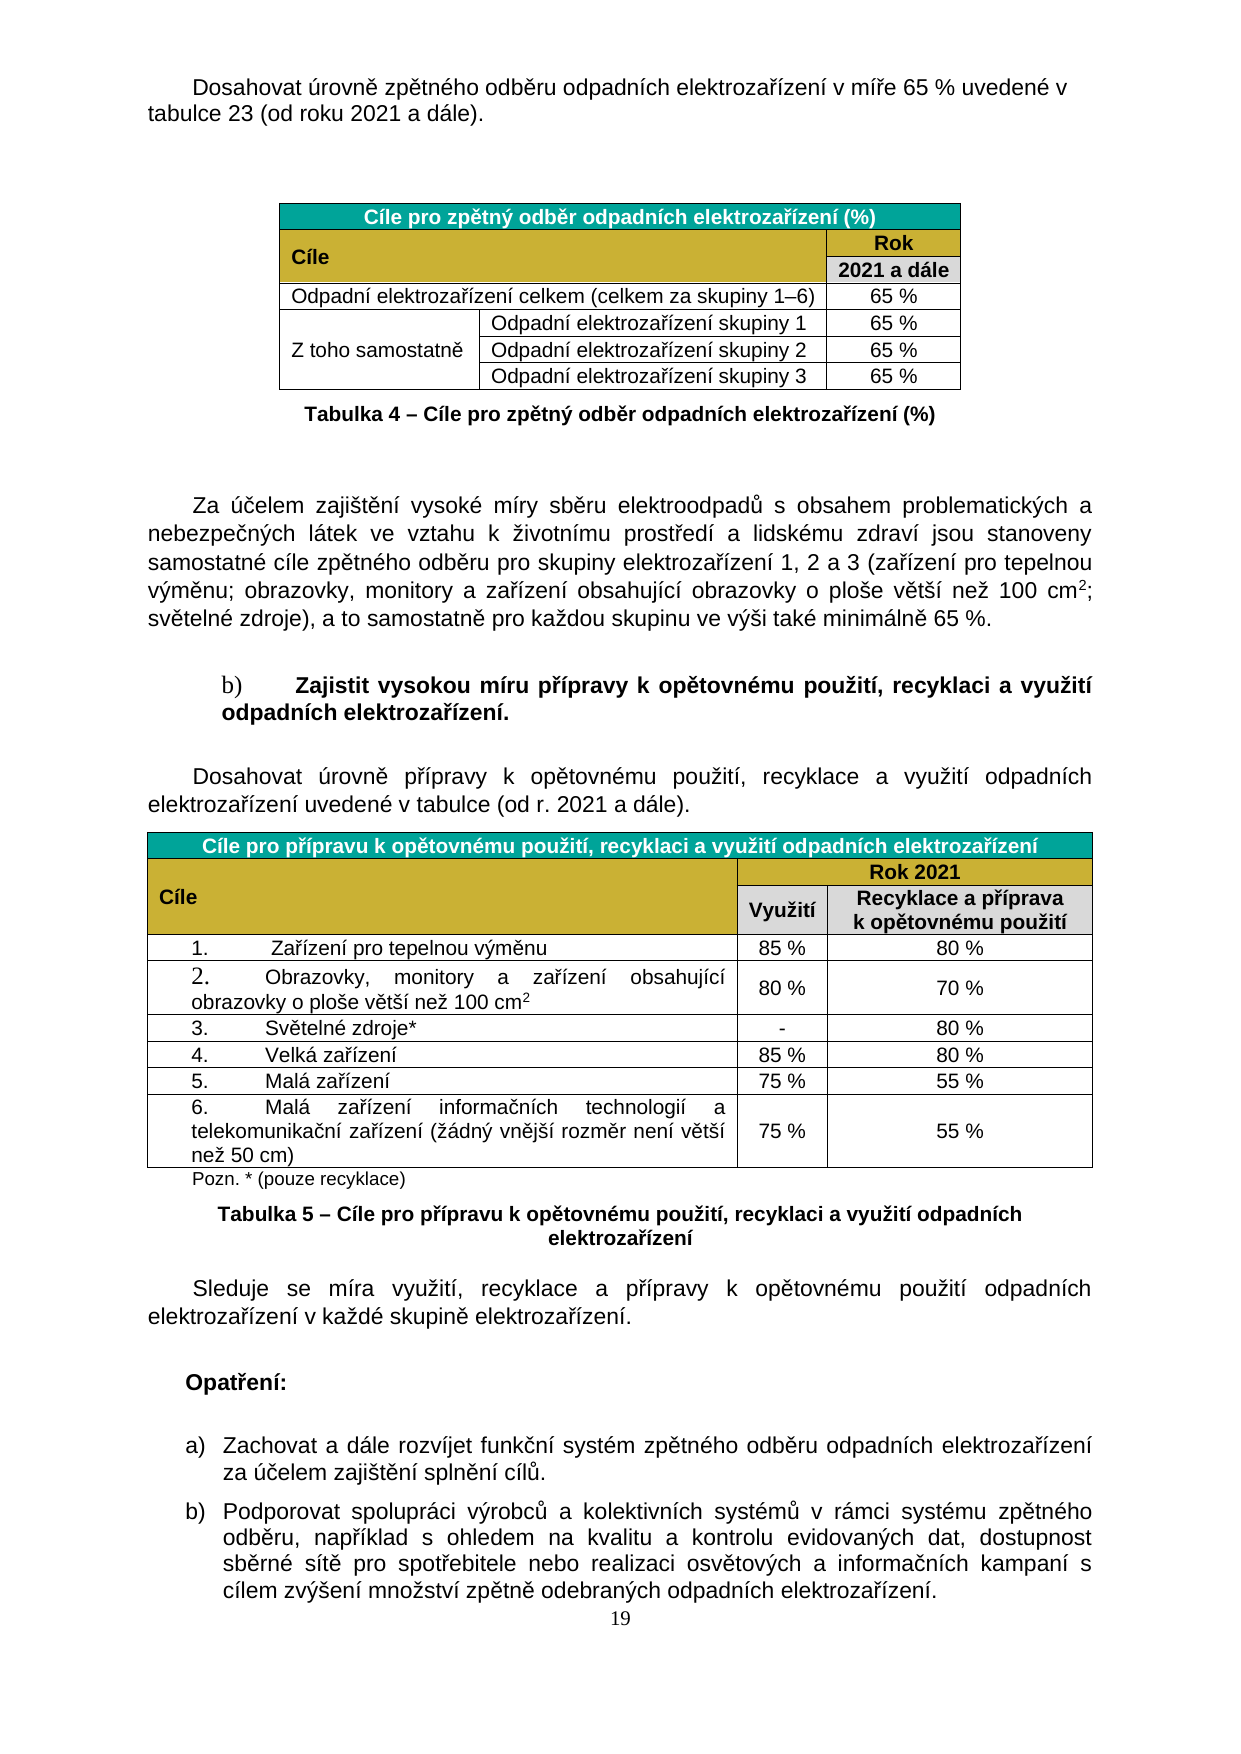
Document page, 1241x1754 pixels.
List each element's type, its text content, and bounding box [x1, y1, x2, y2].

table_cell - [738, 1015, 827, 1041]
list Zajistit vysokou míru přípravy k opětovnému použití, recyklaci a využití odpadních elektrozařízení. [221, 670, 1093, 726]
table_cell Recyklace a příprava k opětovnému použití [828, 886, 1092, 934]
table_cell 80 % [738, 961, 827, 1014]
list Zachovat a dále rozvíjet funkční systém zpětného odběru odpadních elektrozařízení za účelem zajištění splnění cílů. [185, 1432, 1093, 1485]
text Pozn. * (pouze recyklace) [148, 1168, 1093, 1189]
table_cell 85 % [738, 1042, 827, 1067]
text Dosahovat úrovně přípravy k opětovnému použití, recyklace a využití odpadních elektrozařízení uvedené v tabulce (od r. 2021 a dále). [148, 763, 1093, 817]
table_cell Malá zařízení informačních technologií a telekomunikační zařízení (žádný vnější rozměr není větší než 50 cm) [148, 1095, 737, 1167]
table_cell Rok 2021 [738, 859, 1092, 885]
table_cell 55 % [828, 1068, 1092, 1094]
table_cell Velká zařízení [148, 1042, 737, 1067]
table_cell 2021 a dále [827, 257, 960, 282]
table_cell 65 % [827, 337, 960, 362]
table_cell Cíle [148, 859, 737, 934]
table_cell 65 % [827, 363, 960, 389]
table_cell Využití [738, 886, 827, 934]
table_cell 65 % [827, 284, 960, 309]
table_cell Odpadní elektrozařízení skupiny 2 [480, 337, 826, 362]
text Dosahovat úrovně zpětného odběru odpadních elektrozařízení v míře 65 % uvedené v tabulce 23 (od roku 2021 a dále). [148, 74, 1093, 126]
table_cell Obrazovky, monitory a zařízení obsahující obrazovky o ploše větší než 100 cm2 [148, 961, 737, 1014]
text Tabulka 5 – Cíle pro přípravu k opětovnému použití, recyklaci a využití odpadních [148, 1202, 1093, 1226]
table_cell Malá zařízení [148, 1068, 737, 1094]
table_cell Cíle [280, 230, 826, 282]
table_cell Rok [827, 230, 960, 256]
text Opatření: [148, 1368, 1093, 1395]
table_cell Odpadní elektrozařízení skupiny 1 [480, 310, 826, 336]
text Tabulka 4 – Cíle pro zpětný odběr odpadních elektrozařízení (%) [148, 402, 1093, 426]
table_header Cíle pro přípravu k opětovnému použití, recyklaci a využití odpadních elektrozařízení [148, 833, 1092, 858]
table_cell 70 % [828, 961, 1092, 1014]
table_cell Odpadní elektrozařízení celkem (celkem za skupiny 1–6) [280, 284, 826, 309]
table_cell 80 % [828, 1042, 1092, 1067]
table_cell Odpadní elektrozařízení skupiny 3 [480, 363, 826, 389]
table_cell 65 % [827, 310, 960, 336]
table_cell Světelné zdroje* [148, 1015, 737, 1041]
text Za účelem zajištění vysoké míry sběru elektroodpadů s obsahem problematických a nebezpečných látek ve vztahu k životnímu prostředí a lidskému zdraví jsou stanoveny samostatné cíle zpětného odběru pro skupiny elektrozařízení 1, 2 a 3 (zařízení pro tepelnou výměnu; obrazovky, monitory a zařízení obsahující obrazovky o ploše větší než 100 cm2; světelné zdroje), a to samostatně pro každou skupinu ve výši také minimálně 65 %. [148, 492, 1093, 631]
text Sleduje se míra využití, recyklace a přípravy k opětovnému použití odpadních elektrozařízení v každé skupině elektrozařízení. [148, 1275, 1093, 1329]
table_cell 75 % [738, 1095, 827, 1167]
table_cell 80 % [828, 1015, 1092, 1041]
table_cell Zařízení pro tepelnou výměnu [148, 935, 737, 960]
list Podporovat spolupráci výrobců a kolektivních systémů v rámci systému zpětného odběru, například s ohledem na kvalitu a kontrolu evidovaných dat, dostupnost sběrné sítě pro spotřebitele nebo realizaci osvětových a informačních kampaní s cílem zvýšení množství zpětně odebraných odpadních elektrozařízení. [185, 1498, 1093, 1603]
table_cell Z toho samostatně [280, 310, 479, 389]
table_cell 85 % [738, 935, 827, 960]
table_cell 80 % [828, 935, 1092, 960]
table_cell 55 % [828, 1095, 1092, 1167]
table_cell 75 % [738, 1068, 827, 1094]
text elektrozařízení [148, 1226, 1093, 1250]
table_header Cíle pro zpětný odběr odpadních elektrozařízení (%) [280, 204, 960, 229]
